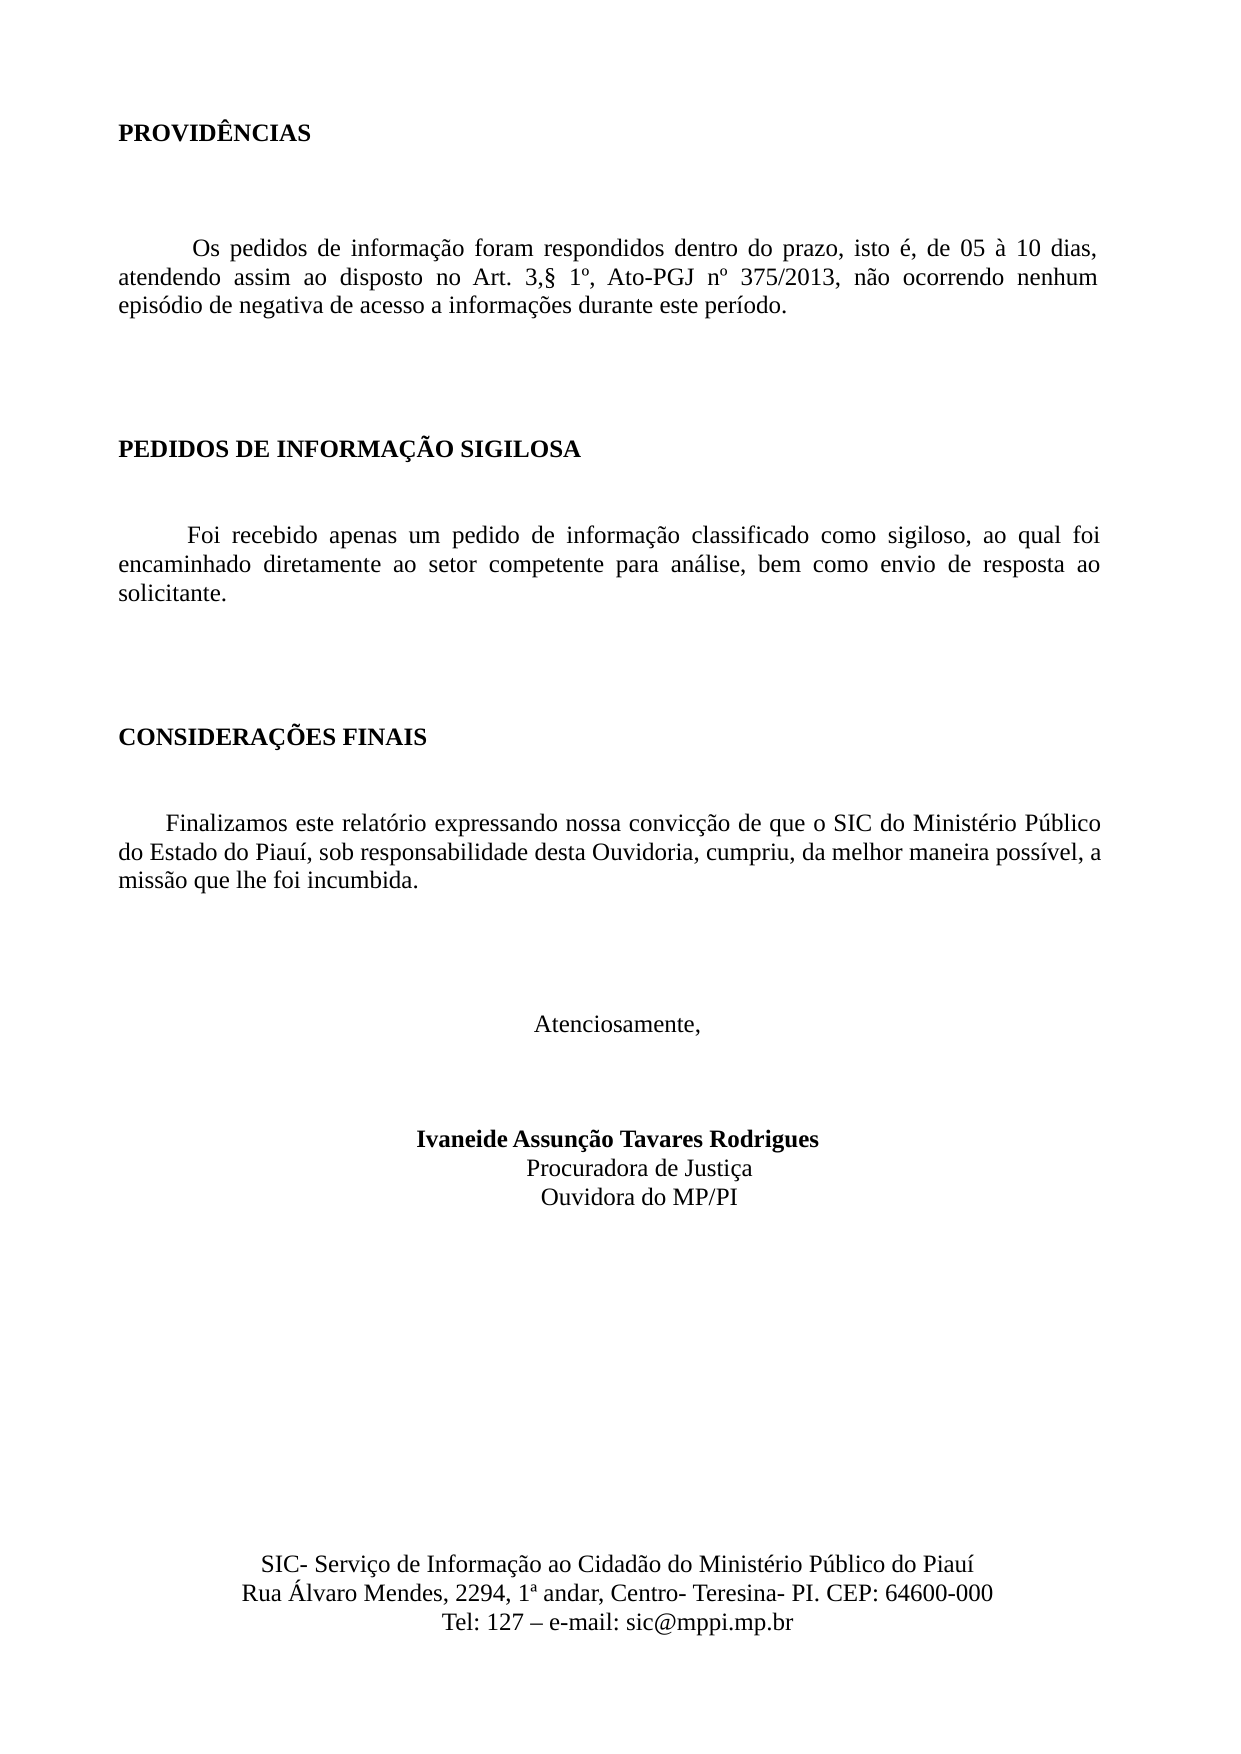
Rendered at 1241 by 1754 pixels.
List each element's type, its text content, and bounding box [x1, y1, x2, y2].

text Finalizamos este relatório expressando nossa convicção de que o SIC do Ministério Público do Estado do Piauí, sob responsabilidade desta Ouvidoria, cumpriu, da melhor maneira possível, a missão que lhe foi incumbida. [118, 808, 1103, 894]
text Foi recebido apenas um pedido de informação classificado como sigiloso, ao qual foi encaminhado diretamente ao setor competente para análise, bem como envio de resposta ao solicitante. [118, 521, 1101, 607]
text Ouvidora do MP/PI [118, 1182, 1117, 1211]
text Procuradora de Justiça [118, 1153, 1117, 1182]
text Atenciosamente, [118, 1009, 1117, 1038]
text CONSIDERAÇÕES FINAIS [118, 722, 1117, 751]
text Ivaneide Assunção Tavares Rodrigues [118, 1124, 1117, 1153]
text PEDIDOS DE INFORMAÇÃO SIGILOSA [118, 434, 1117, 463]
text PROVIDÊNCIAS [118, 118, 1117, 147]
text Os pedidos de informação foram respondidos dentro do prazo, isto é, de 05 à 10 dias, atendendo assim ao disposto no Art. 3,§ 1º, Ato-PGJ nº 375/2013, não ocorrendo nenhum episódio de negativa de acesso a informações durante este período. [118, 233, 1099, 319]
